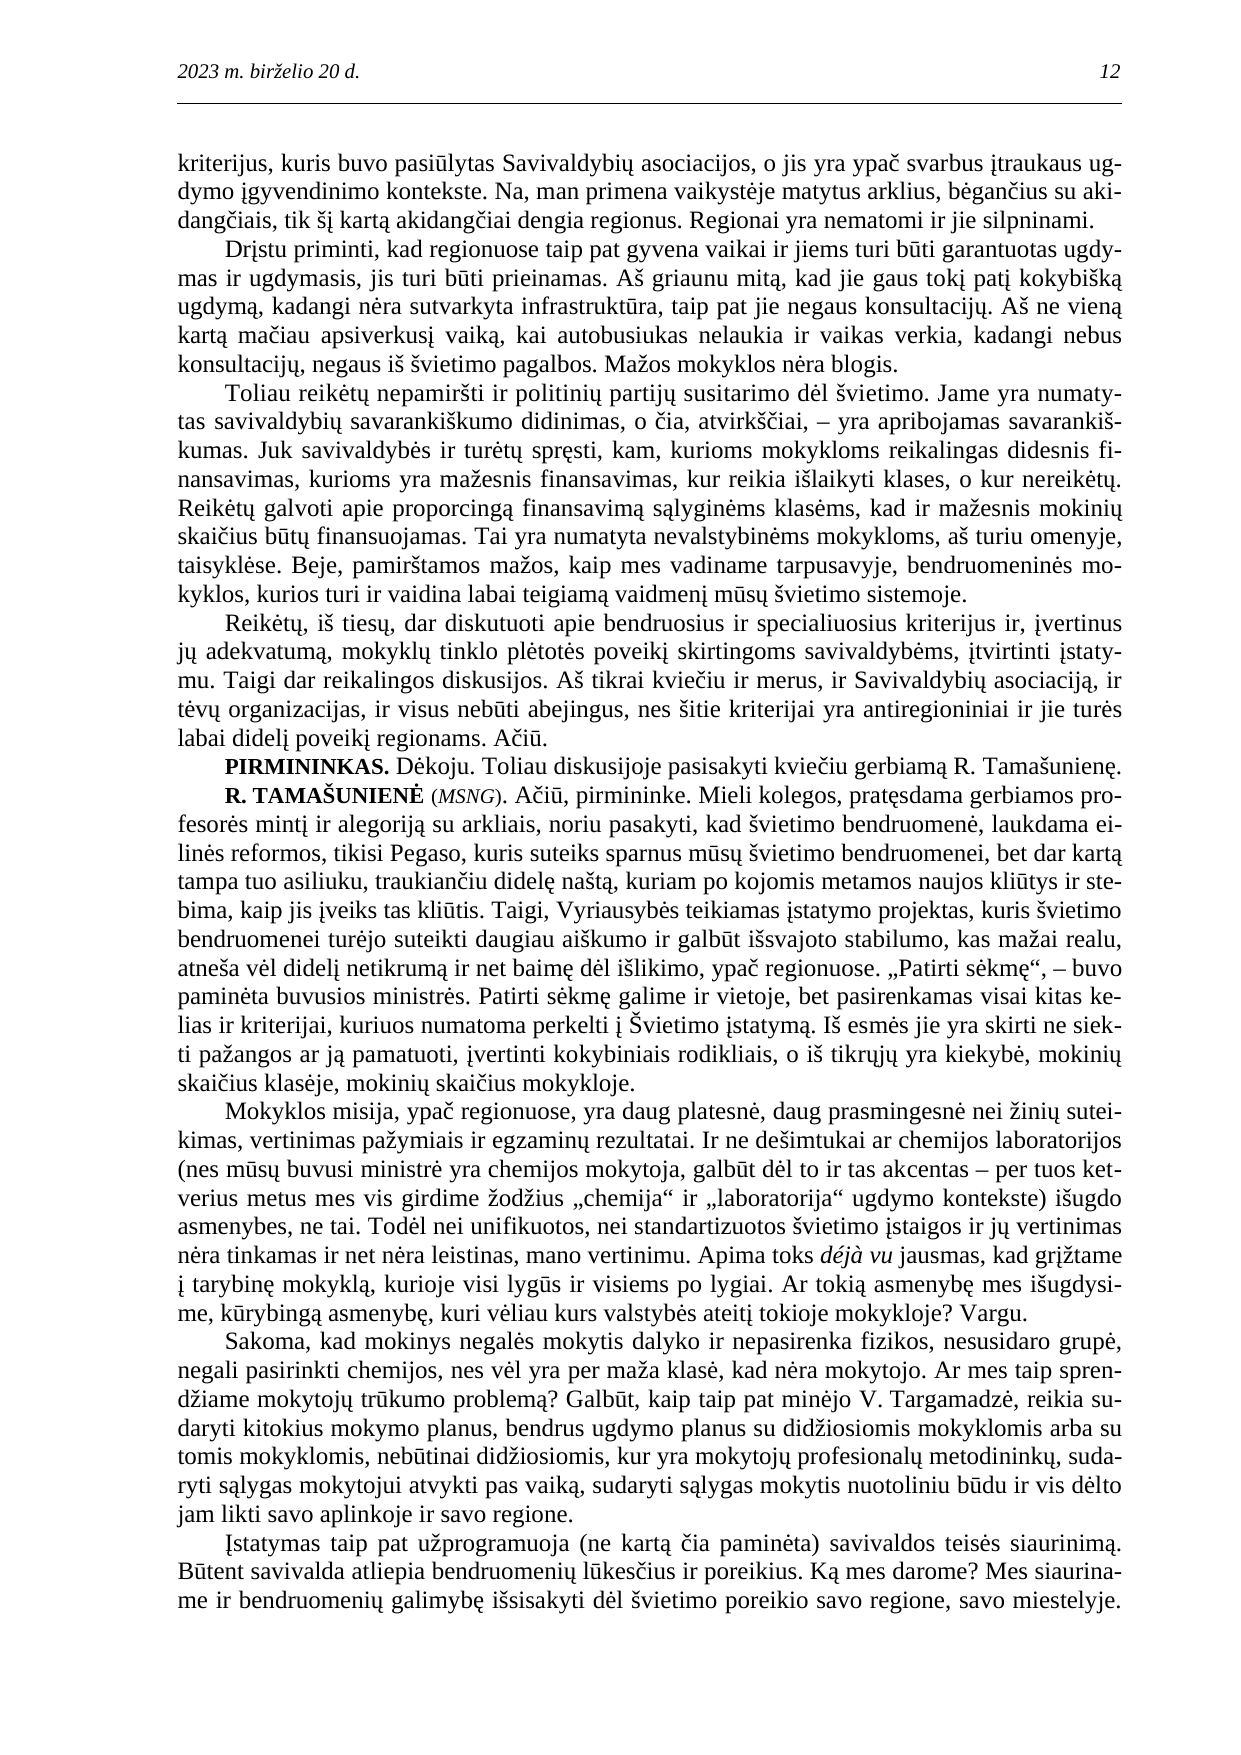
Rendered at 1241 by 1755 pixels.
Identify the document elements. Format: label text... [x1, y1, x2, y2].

text Rei­kė­tų, iš tie­sų, dar dis­ku­tuo­ti apie ben­druo­sius ir spe­cia­liuo­sius kri­te­ri­jus ir, įver­ti­nus jų adek­va­tu­mą, mo­kyk­lų tin­klo plė­to­tės po­vei­kį skir­tin­goms sa­vi­val­dy­bėms, įtvir­tin­ti įsta­ty­mu. Tai­gi dar rei­ka­lin­gos dis­ku­si­jos. Aš tik­rai kvie­čiu ir me­rus, ir Sa­vi­val­dy­bių aso­cia­ci­ją, ir tė­vų or­ga­ni­za­ci­jas, ir vi­sus ne­bū­ti abe­jin­gus, nes ši­tie kri­te­ri­jai yra an­ti­re­gio­ni­niai ir jie tu­rės la­bai di­de­lį po­vei­kį re­gio­nams. Ačiū. [177, 608, 1122, 751]
text kri­te­ri­jus, ku­ris bu­vo pa­siū­ly­tas Sa­vi­val­dy­bių aso­cia­ci­jos, o jis yra ypač svar­bus įtrau­kaus ug­dy­mo įgy­ven­di­ni­mo kon­teks­te. Na, man pri­me­na vai­kys­tė­je ma­ty­tus ar­klius, bė­gan­čius su aki­dang­čiais, tik šį kar­tą aki­dang­čiai den­gia re­gio­nus. Re­gio­nai yra ne­ma­to­mi ir jie sil­pni­na­mi. [177, 148, 1122, 234]
text Drįs­tu pri­min­ti, kad re­gio­nuo­se taip pat gy­ve­na vai­kai ir jiems tu­ri bū­ti ga­ran­tuo­tas ug­dy­mas ir ug­dy­ma­sis, jis tu­ri bū­ti pri­ei­na­mas. Aš griau­nu mi­tą, kad jie gaus to­kį pa­tį ko­ky­biš­ką ug­dy­mą, ka­dan­gi nė­ra su­tvar­ky­ta in­fra­struk­tū­ra, taip pat jie ne­gaus kon­sul­ta­ci­jų. Aš ne vie­ną kar­tą ma­čiau ap­si­ver­ku­sį vai­ką, kai au­to­bu­siu­kas ne­lau­kia ir vai­kas ver­kia, ka­dan­gi ne­bus kon­sul­ta­ci­jų, ne­gaus iš švie­ti­mo pa­gal­bos. Ma­žos mo­kyk­los nė­ra blo­gis. [177, 234, 1122, 378]
text To­liau rei­kė­tų ne­pa­mirš­ti ir po­li­ti­nių par­ti­jų su­si­ta­ri­mo dėl švie­ti­mo. Ja­me yra nu­ma­ty­tas sa­vi­val­dy­bių sa­va­ran­kiš­ku­mo di­di­ni­mas, o čia, at­virkš­čiai, – yra ap­ri­bo­ja­mas sa­va­ran­kiš­ku­mas. Juk sa­vi­val­dy­bės ir tu­rė­tų spręs­ti, kam, ku­rioms mo­kyk­loms rei­ka­lin­gas di­des­nis fi­nan­sa­vi­mas, ku­rioms yra ma­žes­nis fi­nan­sa­vi­mas, kur rei­kia iš­lai­ky­ti kla­ses, o kur ne­rei­kė­tų. Rei­kė­tų gal­vo­ti apie pro­por­cin­gą fi­nan­sa­vi­mą są­ly­gi­nėms kla­sėms, kad ir ma­žes­nis mo­ki­nių skai­čius bū­tų fi­nan­suo­ja­mas. Tai yra nu­ma­ty­ta ne­vals­ty­bi­nėms mo­kyk­loms, aš tu­riu ome­nyje, tai­syk­lė­se. Be­je, pa­mirš­ta­mos ma­žos, kaip mes va­di­na­me tar­pu­sa­vy­je, ben­druo­me­ni­nės mo­kyk­los, ku­rios tu­ri ir vai­di­na la­bai tei­gia­mą vaid­me­nį mū­sų švie­ti­mo sis­te­mo­je. [177, 378, 1122, 608]
text Mo­kyk­los mi­si­ja, ypač re­gio­nuo­se, yra daug pla­tes­nė, daug pra­smin­ges­nė nei ži­nių su­tei­ki­mas, ver­ti­ni­mas pa­žy­miais ir eg­za­mi­nų re­zul­ta­tai. Ir ne de­šim­tu­kai ar che­mi­jos la­bo­ra­to­ri­jos (nes mū­sų bu­vu­si mi­nist­rė yra che­mi­jos mo­ky­to­ja, gal­būt dėl to ir tas ak­cen­tas – per tuos ket­ve­rius me­tus mes vis gir­di­me žo­džius „che­mi­ja“ ir „la­bo­ra­to­ri­ja“ ug­dy­mo kon­teks­te) iš­ug­do as­me­ny­bes, ne tai. To­dėl nei uni­fi­kuo­tos, nei stan­dar­ti­zuo­tos švie­ti­mo įstai­gos ir jų ver­ti­ni­mas nė­ra tin­ka­mas ir net nė­ra leis­ti­nas, ma­no ver­ti­ni­mu. Ap­ima toks déjà vu jaus­mas, kad grįž­ta­me į ta­ry­bi­nę mo­kyk­lą, ku­rio­je vi­si ly­gūs ir vi­siems po ly­giai. Ar to­kią as­me­ny­bę mes iš­ug­dy­si­me, kū­ry­bin­gą as­me­ny­bę, ku­ri vė­liau kurs vals­ty­bės at­ei­tį to­kio­je mo­kyk­lo­je? Var­gu. [177, 1096, 1122, 1326]
text PIRMININKAS. Dė­ko­ju. To­liau dis­ku­si­jo­je pa­si­sa­ky­ti kvie­čiu ger­bia­mą R. Ta­ma­šu­nie­nę. [177, 751, 1122, 780]
text Įsta­ty­mas taip pat už­prog­ra­muo­ja (ne kar­tą čia pa­mi­nė­ta) sa­vi­val­dos tei­sės siau­ri­ni­mą. Bū­tent sa­vi­val­da at­lie­pia ben­druo­me­nių lū­kes­čius ir po­rei­kius. Ką mes da­ro­me? Mes siau­ri­na­me ir ben­druo­me­nių ga­li­my­bę iš­si­sa­ky­ti dėl švie­ti­mo po­rei­kio sa­vo re­gio­ne, sa­vo mies­te­ly­je. [177, 1528, 1122, 1614]
text Sa­ko­ma, kad mo­ki­nys ne­ga­lės mo­ky­tis da­ly­ko ir ne­pa­si­ren­ka fi­zi­kos, ne­su­si­da­ro gru­pė, ne­ga­li pa­si­rink­ti che­mi­jos, nes vėl yra per ma­ža kla­sė, kad nė­ra mo­ky­to­jo. Ar mes taip spren­džia­me mo­ky­to­jų trū­ku­mo pro­ble­mą? Gal­būt, kaip taip pat mi­nė­jo V. Tar­ga­ma­dzė, rei­kia su­da­ry­ti ki­to­kius mo­ky­mo pla­nus, ben­drus ug­dy­mo pla­nus su di­džio­sio­mis mo­kyk­lo­mis ar­ba su to­mis mo­kyk­lo­mis, ne­bū­ti­nai di­džio­sio­mis, kur yra mo­ky­to­jų pro­fe­sio­na­lų me­to­di­nin­kų, su­da­ry­ti są­ly­gas mo­ky­to­jui at­vyk­ti pas vai­ką, su­da­ry­ti są­ly­gas mo­ky­tis nuo­to­li­niu bū­du ir vis dėl­to jam lik­ti sa­vo ap­lin­ko­je ir sa­vo re­gio­ne. [177, 1326, 1122, 1528]
text R. TAMAŠUNIENĖ (MSNG). Ačiū, pir­mi­nin­ke. Mie­li ko­le­gos, pra­tęs­da­ma ger­bia­mos pro­fe­so­rės min­tį ir ale­go­ri­ją su ar­kliais, no­riu pa­sa­ky­ti, kad švie­ti­mo ben­druo­me­nė, lauk­da­ma ei­li­nės re­for­mos, ti­ki­si Pe­ga­so, ku­ris su­teiks spar­nus mū­sų švie­ti­mo ben­druo­me­nei, bet dar kar­tą tam­pa tuo asi­liu­ku, trau­kian­čiu di­de­lę naš­tą, ku­riam po ko­jo­mis me­ta­mos nau­jos kliū­tys ir ste­bi­ma, kaip jis įveiks tas kliū­tis. Tai­gi, Vy­riau­sy­bės tei­kia­mas įsta­ty­mo pro­jek­tas, ku­ris švie­ti­mo ben­druo­me­nei tu­rė­jo suteik­ti dau­giau aiš­ku­mo ir gal­būt iš­sva­jo­to sta­bi­lu­mo, kas ma­žai re­a­lu, at­ne­ša vėl di­de­lį ne­tik­ru­mą ir net bai­mę dėl iš­li­ki­mo, ypač re­gio­nuo­se. „Pa­tir­ti sėk­mę“, – bu­vo pa­mi­nė­ta bu­vu­sios mi­nist­rės. Pa­tir­ti sėk­mę ga­li­me ir vie­to­je, bet pa­si­ren­ka­mas vi­sai ki­tas ke­lias ir kri­te­ri­jai, ku­riuos nu­ma­to­ma per­kel­ti į Švie­ti­mo įsta­ty­mą. Iš es­mės jie yra skir­ti ne siek­ti pa­žan­gos ar ją pa­ma­tuo­ti, įver­tin­ti ko­ky­bi­niais ro­dik­liais, o iš tik­rų­jų yra kie­ky­bė, mo­ki­nių skai­čius kla­sė­je, mo­ki­nių skai­čius mo­kyk­lo­je. [177, 780, 1122, 1096]
